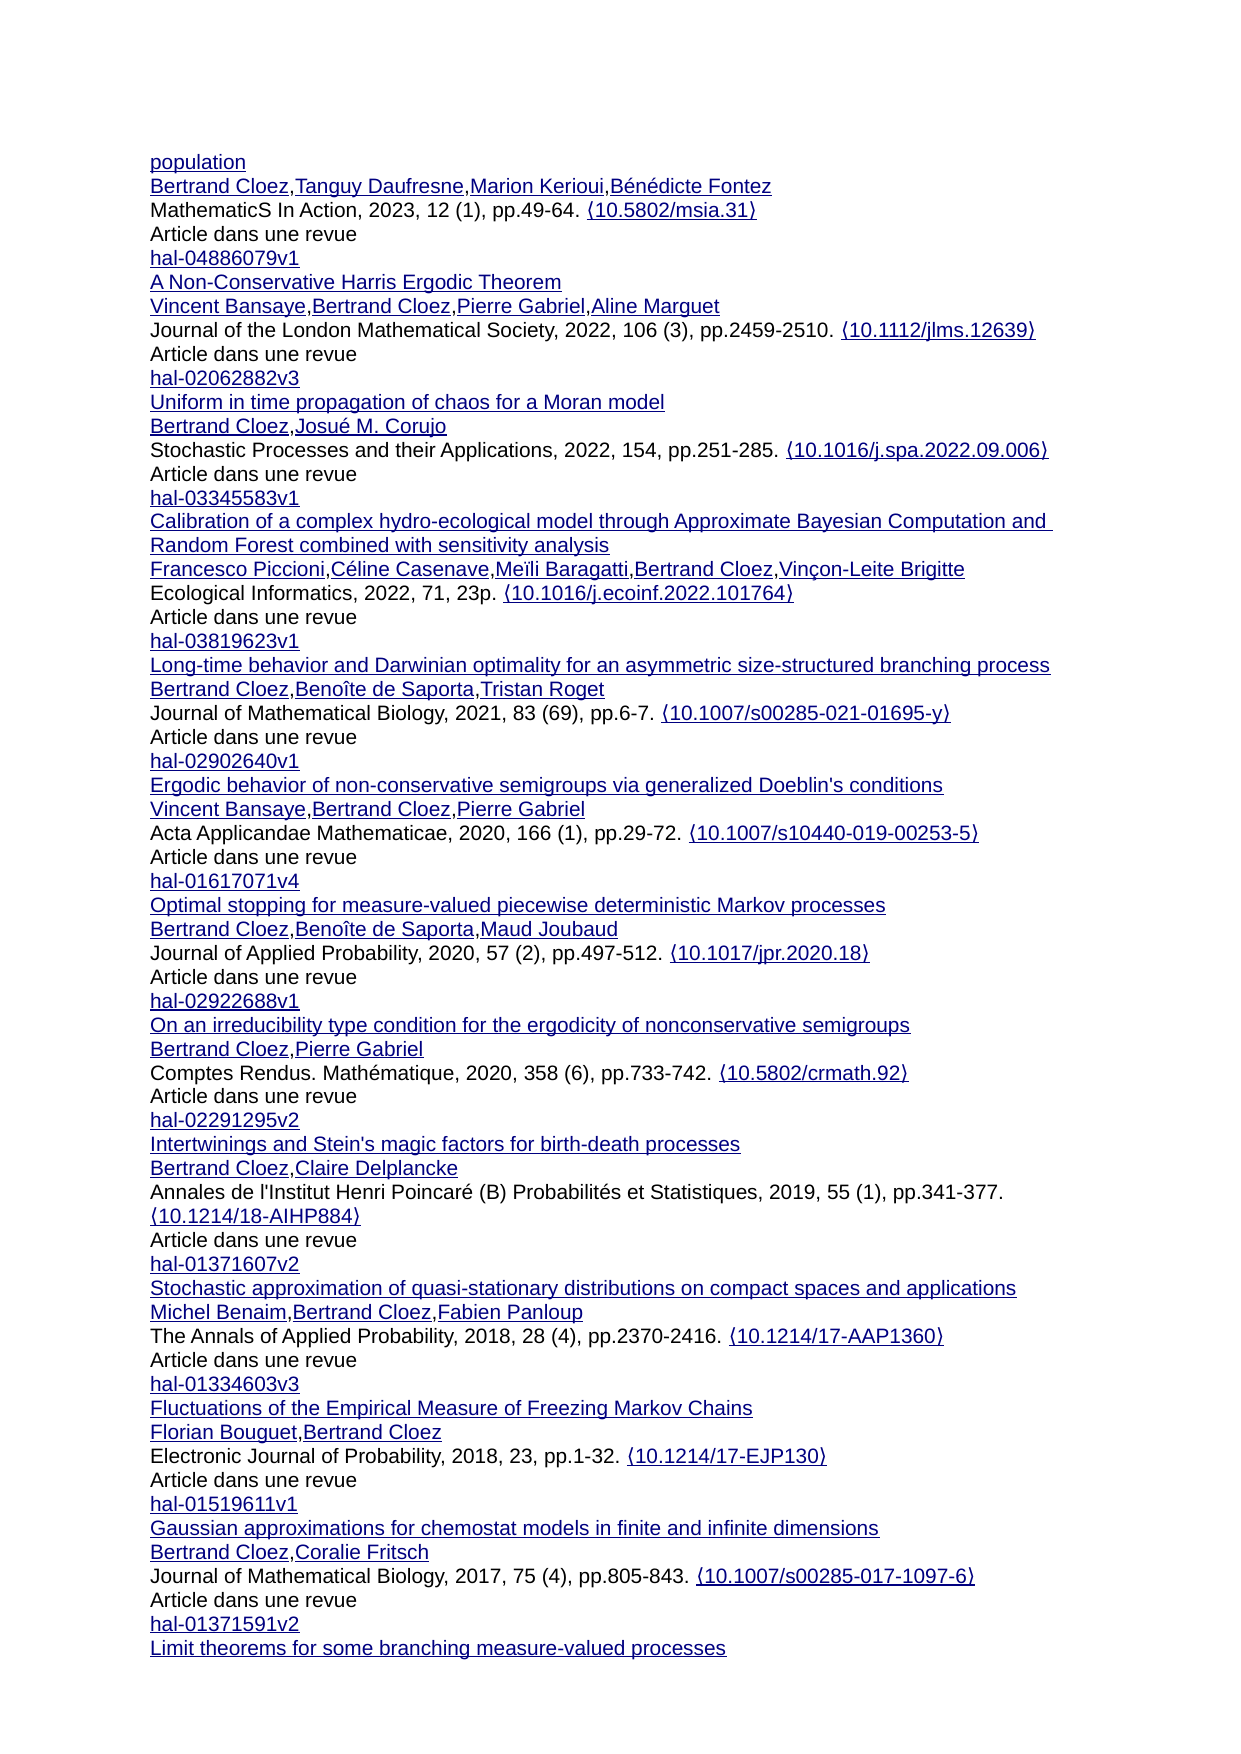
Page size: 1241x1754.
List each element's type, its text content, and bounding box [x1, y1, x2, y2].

table_cell Fluctuations of the Empirical Measure of Freezing Markov Chains Florian Bouguet,Bertrand Cloez Electronic Journal of Probability, 2018, 23, pp.1-32. ⟨10.1214/17-EJP130⟩ Article dans une revue hal-01519611v1 [150, 1396, 1090, 1516]
table_cell Ergodic behavior of non-conservative semigroups via generalized Doeblin's conditions Vincent Bansaye,Bertrand Cloez,Pierre Gabriel Acta Applicandae Mathematicae, 2020, 166 (1), pp.29-72. ⟨10.1007/s10440-019-00253-5⟩ Article dans une revue hal-01617071v4 [150, 773, 1090, 893]
table_cell A Non-Conservative Harris Ergodic Theorem Vincent Bansaye,Bertrand Cloez,Pierre Gabriel,Aline Marguet Journal of the London Mathematical Society, 2022, 106 (3), pp.2459-2510. ⟨10.1112/jlms.12639⟩ Article dans une revue hal-02062882v3 [150, 270, 1090, 389]
table_cell Calibration of a complex hydro-ecological model through Approximate Bayesian Computation and Random Forest combined with sensitivity analysis Francesco Piccioni,Céline Casenave,Meïli Baragatti,Bertrand Cloez,Vinçon-Leite Brigitte Ecological Informatics, 2022, 71, 23p. ⟨10.1016/j.ecoinf.2022.101764⟩ Article dans une revue hal-03819623v1 [150, 509, 1090, 653]
table_cell Optimal stopping for measure-valued piecewise deterministic Markov processes Bertrand Cloez,Benoîte de Saporta,Maud Joubaud Journal of Applied Probability, 2020, 57 (2), pp.497-512. ⟨10.1017/jpr.2020.18⟩ Article dans une revue hal-02922688v1 [150, 893, 1090, 1012]
table_cell population Bertrand Cloez,Tanguy Daufresne,Marion Kerioui,Bénédicte Fontez MathematicS In Action, 2023, 12 (1), pp.49-64. ⟨10.5802/msia.31⟩ Article dans une revue hal-04886079v1 [150, 150, 1090, 270]
table_cell Long-time behavior and Darwinian optimality for an asymmetric size-structured branching process Bertrand Cloez,Benoîte de Saporta,Tristan Roget Journal of Mathematical Biology, 2021, 83 (69), pp.6-7. ⟨10.1007/s00285-021-01695-y⟩ Article dans une revue hal-02902640v1 [150, 653, 1090, 773]
table_cell On an irreducibility type condition for the ergodicity of nonconservative semigroups Bertrand Cloez,Pierre Gabriel Comptes Rendus. Mathématique, 2020, 358 (6), pp.733-742. ⟨10.5802/crmath.92⟩ Article dans une revue hal-02291295v2 [150, 1013, 1090, 1132]
table_cell Uniform in time propagation of chaos for a Moran model Bertrand Cloez,Josué M. Corujo Stochastic Processes and their Applications, 2022, 154, pp.251-285. ⟨10.1016/j.spa.2022.09.006⟩ Article dans une revue hal-03345583v1 [150, 390, 1090, 509]
table_cell Gaussian approximations for chemostat models in finite and infinite dimensions Bertrand Cloez,Coralie Fritsch Journal of Mathematical Biology, 2017, 75 (4), pp.805-843. ⟨10.1007/s00285-017-1097-6⟩ Article dans une revue hal-01371591v2 [150, 1516, 1090, 1635]
table_cell Limit theorems for some branching measure-valued processes [150, 1635, 1090, 1659]
table_cell Stochastic approximation of quasi-stationary distributions on compact spaces and applications Michel Benaim,Bertrand Cloez,Fabien Panloup The Annals of Applied Probability, 2018, 28 (4), pp.2370-2416. ⟨10.1214/17-AAP1360⟩ Article dans une revue hal-01334603v3 [150, 1276, 1090, 1396]
table_cell Intertwinings and Stein's magic factors for birth-death processes Bertrand Cloez,Claire Delplancke Annales de l'Institut Henri Poincaré (B) Probabilités et Statistiques, 2019, 55 (1), pp.341-377. ⟨10.1214/18-AIHP884⟩ Article dans une revue hal-01371607v2 [150, 1132, 1090, 1276]
